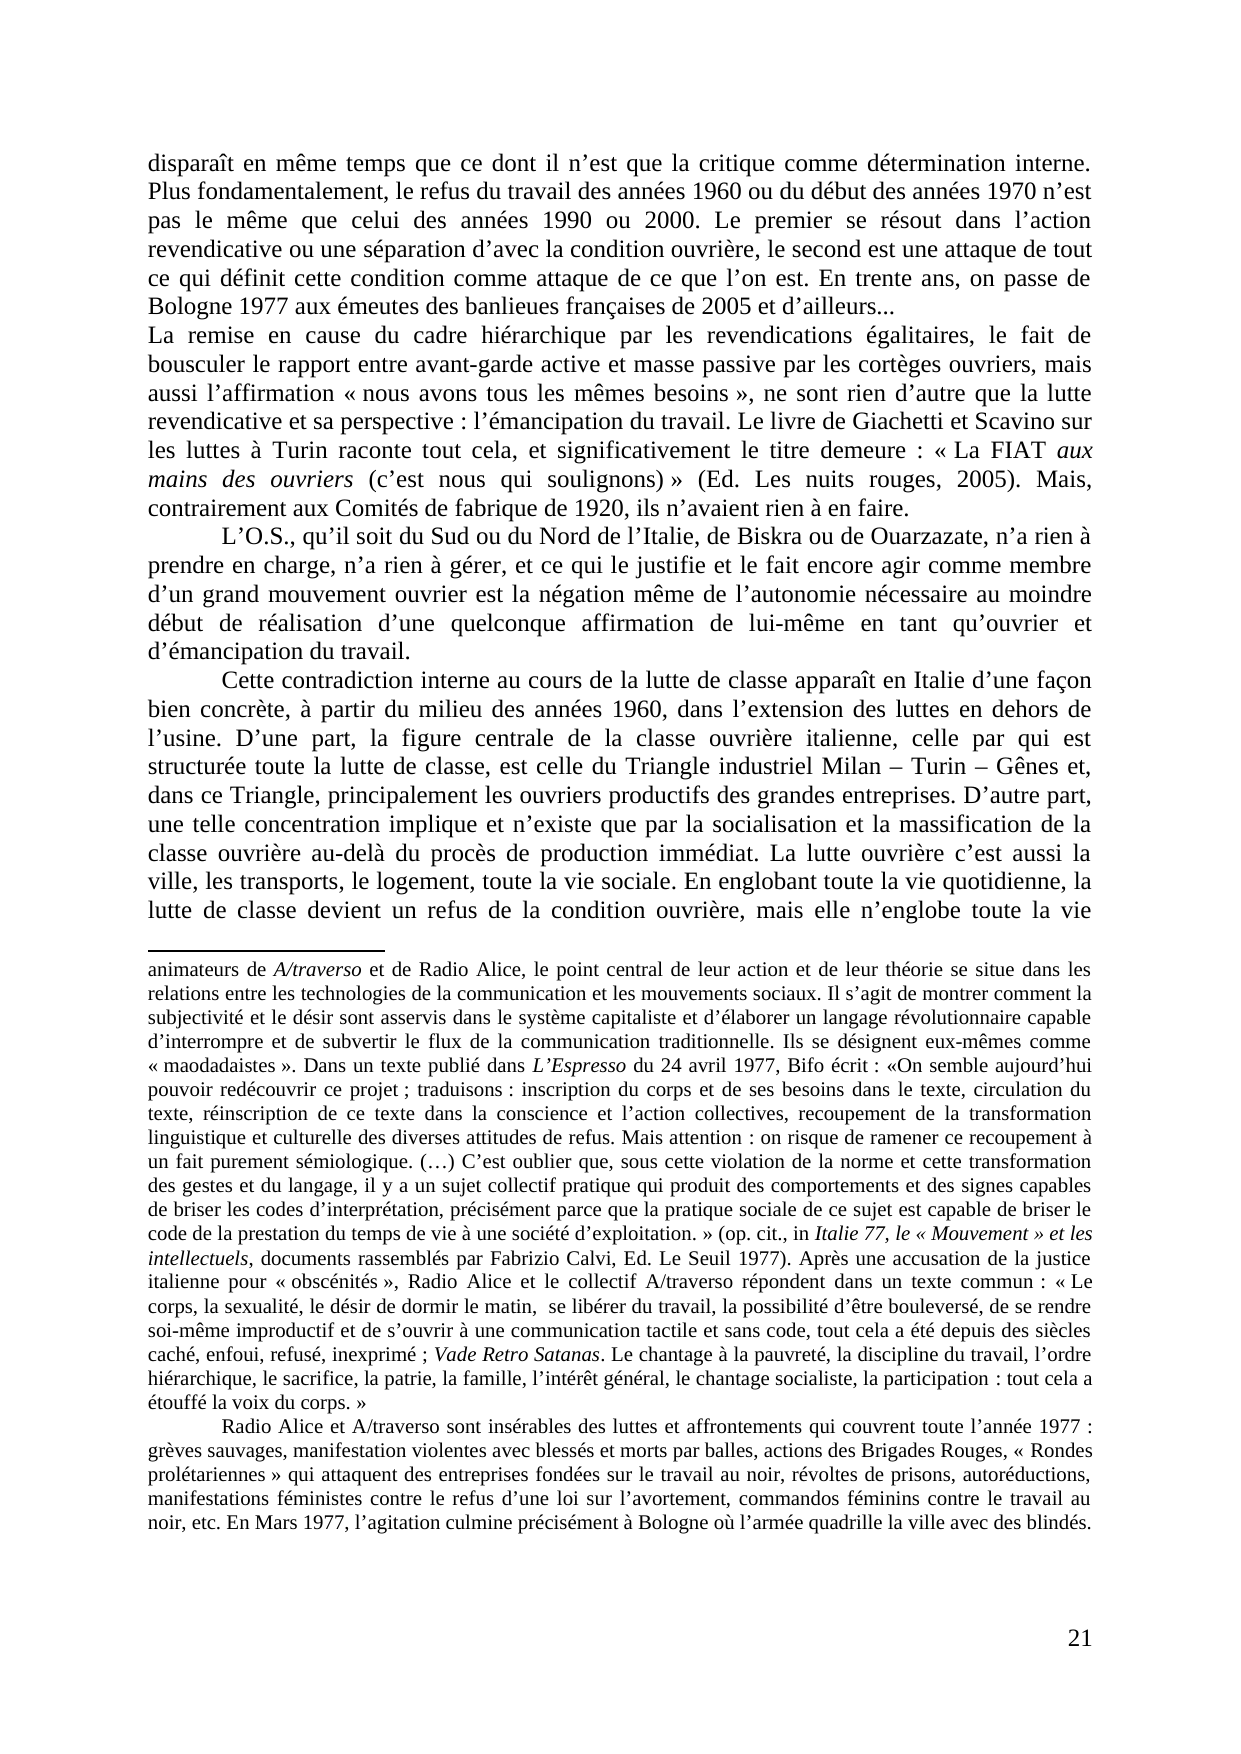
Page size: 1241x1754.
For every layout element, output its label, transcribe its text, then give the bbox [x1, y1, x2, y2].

text La remise en cause du cadre hiérarchique par les revendications égalitaires, le fait de bousculer le rapport entre avant-garde active et masse passive par les cortèges ouvriers, mais aussi l’affirmation « nous avons tous les mêmes besoins », ne sont rien d’autre que la lutte revendicative et sa perspective : l’émancipation du travail. Le livre de Giachetti et Scavino sur les luttes à Turin raconte tout cela, et significativement le titre demeure : « La FIAT aux mains des ouvriers (c’est nous qui soulignons) » (Ed. Les nuits rouges, 2005). Mais, contrairement aux Comités de fabrique de 1920, ils n’avaient rien à en faire. [148, 320, 1093, 521]
text Le cycle de luttes suivant (le cycle de luttes actuel) n’est pas la victoire de ces éléments « radicalement nouveaux » par leur accession à l’indépendance. Si l’on peut parler avec raison de l’anti-ouvriérisme de mai 68, on ne peut en parler sans parler simultanément de son ouvriérisme et de cet anti-ouvriérisme comme une détermination interne, une contradiction interne, de cet ouvriérisme à cette époque. Cet anti-ouvriérisme avec, en France, son discours post ou crypto-situ, ou, en Italie, son contenu « transversaliste-alicien », disparaît en même temps que ce dont il n’est que la critique comme détermination interne. Plus fondamentalement, le refus du travail des années 1960 ou du début des années 1970 n’est pas le même que celui des années 1990 ou 2000. Le premier se résout dans l’action revendicative ou une séparation d’avec la condition ouvrière, le second est une attaque de tout ce qui définit cette condition comme attaque de ce que l’on est. En trente ans, on passe de Bologne 1977 aux émeutes des banlieues françaises de 2005 et d’ailleurs... [148, 148, 1093, 320]
text L’O.S., qu’il soit du Sud ou du Nord de l’Italie, de Biskra ou de Ouarzazate, n’a rien à prendre en charge, n’a rien à gérer, et ce qui le justifie et le fait encore agir comme membre d’un grand mouvement ouvrier est la négation même de l’autonomie nécessaire au moindre début de réalisation d’une quelconque affirmation de lui-même en tant qu’ouvrier et d’émancipation du travail. [148, 521, 1093, 665]
text Radio Alice et A/traverso sont insérables des luttes et affrontements qui couvrent toute l’année 1977 : grèves sauvages, manifestation violentes avec blessés et morts par balles, actions des Brigades Rouges, « Rondes prolétariennes » qui attaquent des entreprises fondées sur le travail au noir, révoltes de prisons, autoréductions, manifestations féministes contre le refus d’une loi sur l’avortement, commandos féminins contre le travail au noir, etc. En Mars 1977, l’agitation culmine précisément à Bologne où l’armée quadrille la ville avec des blindés. [148, 1414, 1093, 1534]
text Cette contradiction interne au cours de la lutte de classe apparaît en Italie d’une façon bien concrète, à partir du milieu des années 1960, dans l’extension des luttes en dehors de l’usine. D’une part, la figure centrale de la classe ouvrière italienne, celle par qui est structurée toute la lutte de classe, est celle du Triangle industriel Milan – Turin – Gênes et, dans ce Triangle, principalement les ouvriers productifs des grandes entreprises. D’autre part, une telle concentration implique et n’existe que par la socialisation et la massification de la classe ouvrière au-delà du procès de production immédiat. La lutte ouvrière c’est aussi la ville, les transports, le logement, toute la vie sociale. En englobant toute la vie quotidienne, la lutte de classe devient un refus de la condition ouvrière, mais elle n’englobe toute la vie [148, 665, 1093, 924]
text La revue A/traverso, fondée à Bologne en 1976, disparait en août 1981 après 14 numéros. Les membres de ce collectif dont le principal théoricien est Franco Berardi, connu sous le nom de « Bifo » constituent le noyau rédactionnel de Radio Alice. Cette première radio libre en Italie émet à partir de Bologne du 9 février 1976 au 12 mars 1977, fermée par les carabiniers. Les émissions de Radio Alice couvre une multitude de sujets : luttes ouvrières, poésie, leçons de yoga, analyses politiques, déclarations d’amour, recettes de cuisine… Pour les animateurs de A/traverso et de Radio Alice, le point central de leur action et de leur théorie se situe dans les relations entre les technologies de la communication et les mouvements sociaux. Il s’agit de montrer comment la subjectivité et le désir sont asservis dans le système capitaliste et d’élaborer un langage révolutionnaire capable d’interrompre et de subvertir le flux de la communication traditionnelle. Ils se désignent eux-mêmes comme « maodadaistes ». Dans un texte publié dans L’Espresso du 24 avril 1977, Bifo écrit : «On semble aujourd’hui pouvoir redécouvrir ce projet ; traduisons : inscription du corps et de ses besoins dans le texte, circulation du texte, réinscription de ce texte dans la conscience et l’action collectives, recoupement de la transformation linguistique et culturelle des diverses attitudes de refus. Mais attention : on risque de ramener ce recoupement à un fait purement sémiologique. (…) C’est oublier que, sous cette violation de la norme et cette transformation des gestes et du langage, il y a un sujet collectif pratique qui produit des comportements et des signes capables de briser les codes d’interprétation, précisément parce que la pratique sociale de ce sujet est capable de briser le code de la prestation du temps de vie à une société d’exploitation. » (op. cit., in Italie 77, le « Mouvement » et les intellectuels, documents rassemblés par Fabrizio Calvi, Ed. Le Seuil 1977). Après une accusation de la justice italienne pour « obscénités », Radio Alice et le collectif A/traverso répondent dans un texte commun : « Le corps, la sexualité, le désir de dormir le matin, se libérer du travail, la possibilité d’être bouleversé, de se rendre soi-même improductif et de s’ouvrir à une communication tactile et sans code, tout cela a été depuis des siècles caché, enfoui, refusé, inexprimé ; Vade Retro Satanas. Le chantage à la pauvreté, la discipline du travail, l’ordre hiérarchique, le sacrifice, la patrie, la famille, l’intérêt général, le chantage socialiste, la participation : tout cela a étouffé la voix du corps. » [148, 957, 1093, 1414]
